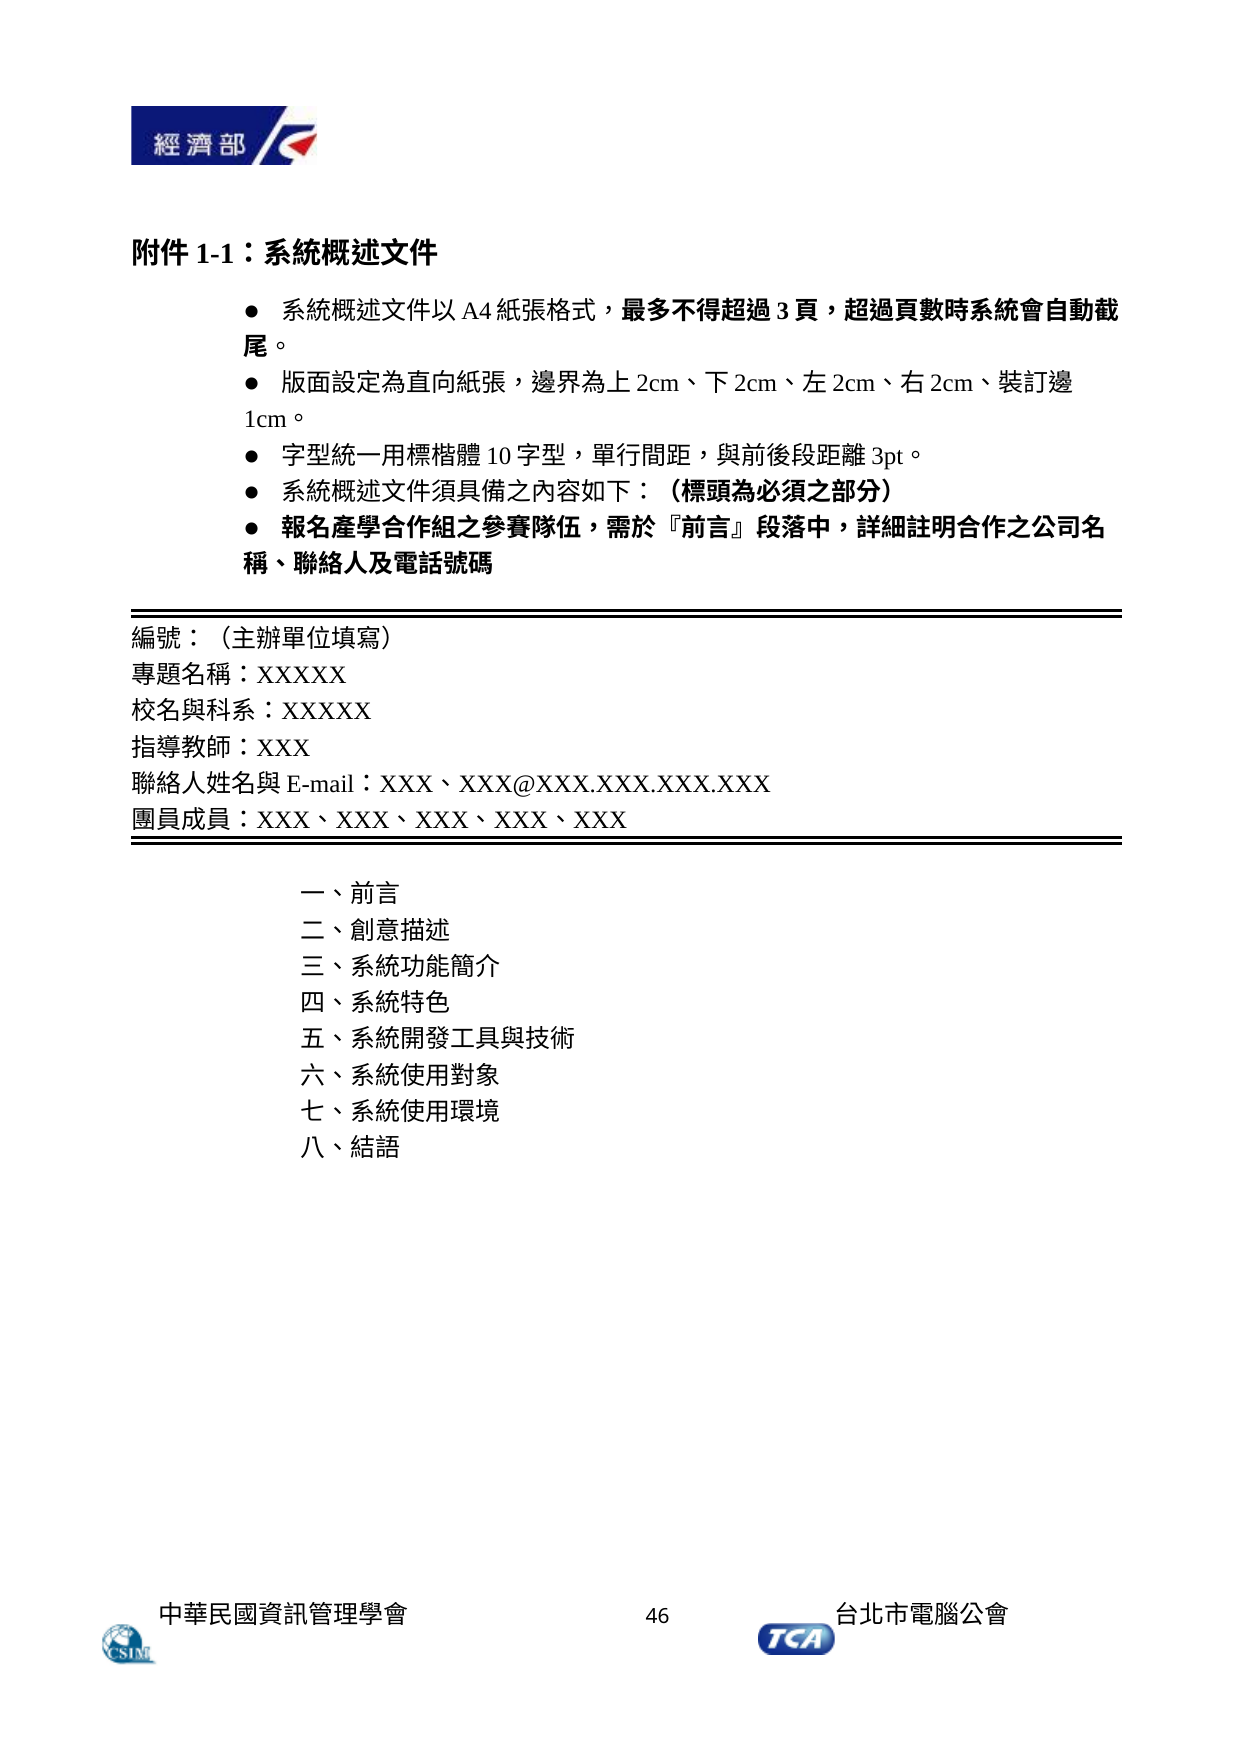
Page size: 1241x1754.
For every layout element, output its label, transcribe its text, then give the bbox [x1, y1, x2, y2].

text 編號：（主辦單位填寫） [131, 618, 1122, 654]
text 專題名稱：XXXXX [131, 654, 1122, 691]
list 報名產學合作組之參賽隊伍，需於『前言』段落中，詳細註明合作之公司名稱、聯絡人及電話號碼 [243, 508, 1122, 580]
list 系統概述文件須具備之內容如下：（標頭為必須之部分） [243, 471, 1122, 508]
text 校名與科系：XXXXX [131, 691, 1122, 727]
text 指導教師：XXX [131, 727, 1122, 763]
text 附件1-1：系統概述文件 [131, 229, 1122, 271]
list 系統概述文件以A4紙張格式，最多不得超過3頁，超過頁數時系統會自動截尾。 [243, 290, 1122, 363]
text 八、結語 [300, 1128, 1122, 1164]
text 六、系統使用對象 [300, 1055, 1122, 1091]
text 二、創意描述 [300, 910, 1122, 946]
list 字型統一用標楷體10字型，單行間距，與前後段距離3pt。 [243, 435, 1122, 471]
text 七、系統使用環境 [300, 1091, 1122, 1128]
text 團員成員：XXX、XXX、XXX、XXX、XXX [131, 790, 1122, 836]
text 四、系統特色 [300, 983, 1122, 1019]
text 聯絡人姓名與E-mail：XXX、XXX@XXX.XXX.XXX.XXX [131, 763, 1122, 790]
list 版面設定為直向紙張，邊界為上2cm、下2cm、左2cm、右2cm、裝訂邊1cm。 [243, 363, 1122, 435]
text 三、系統功能簡介 [300, 946, 1122, 983]
text 五、系統開發工具與技術 [300, 1019, 1122, 1055]
text 一、前言 [300, 874, 1122, 910]
